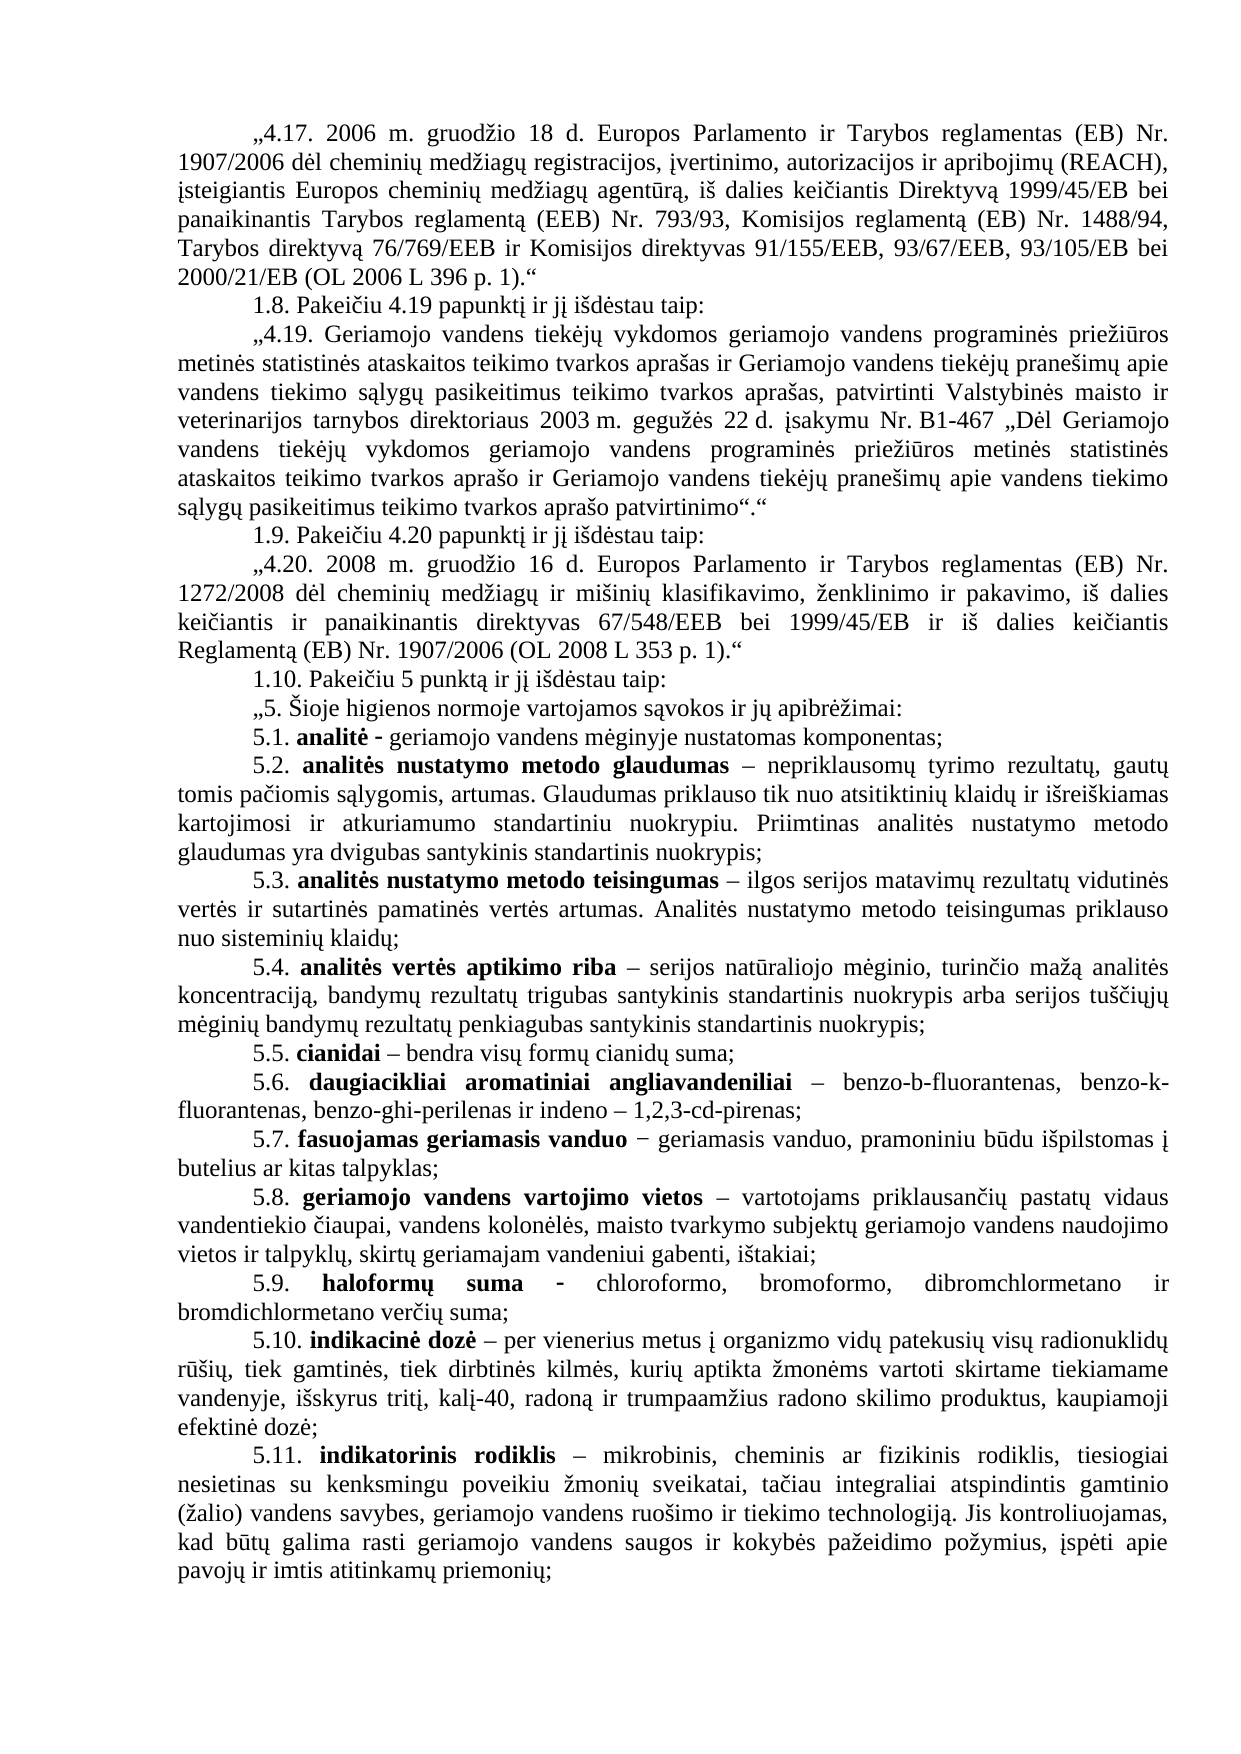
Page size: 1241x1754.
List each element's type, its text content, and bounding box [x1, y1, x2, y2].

text 5.7. fasuojamas geriamasis vanduo − geriamasis vanduo, pramoniniu būdu išpilstomas į butelius ar kitas talpyklas; [177, 1124, 1169, 1182]
text „5. Šioje higienos normoje vartojamos sąvokos ir jų apibrėžimai: [177, 693, 1169, 722]
text 5.11. indikatorinis rodiklis – mikrobinis, cheminis ar fizikinis rodiklis, tiesiogiai nesietinas su kenksmingu poveikiu žmonių sveikatai, tačiau integraliai atspindintis gamtinio (žalio) vandens savybes, geriamojo vandens ruošimo ir tiekimo technologiją. Jis kontroliuojamas, kad būtų galima rasti geriamojo vandens saugos ir kokybės pažeidimo požymius, įspėti apie pavojų ir imtis atitinkamų priemonių; [177, 1441, 1169, 1584]
text 5.4. analitės vertės aptikimo riba – serijos natūraliojo mėginio, turinčio mažą analitės koncentraciją, bandymų rezultatų trigubas santykinis standartinis nuokrypis arba serijos tuščiųjų mėginių bandymų rezultatų penkiagubas santykinis standartinis nuokrypis; [177, 952, 1169, 1038]
text 1.10. Pakeičiu 5 punktą ir jį išdėstau taip: [177, 664, 1169, 693]
text 1.8. Pakeičiu 4.19 papunktį ir jį išdėstau taip: [177, 291, 1169, 319]
text „4.17. 2006 m. gruodžio 18 d. Europos Parlamento ir Tarybos reglamentas (EB) Nr. 1907/2006 dėl cheminių medžiagų registracijos, įvertinimo, autorizacijos ir apribojimų (REACH), įsteigiantis Europos cheminių medžiagų agentūrą, iš dalies keičiantis Direktyvą 1999/45/EB bei panaikinantis Tarybos reglamentą (EEB) Nr. 793/93, Komisijos reglamentą (EB) Nr. 1488/94, Tarybos direktyvą 76/769/EEB ir Komisijos direktyvas 91/155/EEB, 93/67/EEB, 93/105/EB bei 2000/21/EB (OL 2006 L 396 p. 1).“ [177, 118, 1169, 291]
text 5.8. geriamojo vandens vartojimo vietos – vartotojams priklausančių pastatų vidaus vandentiekio čiaupai, vandens kolonėlės, maisto tvarkymo subjektų geriamojo vandens naudojimo vietos ir talpyklų, skirtų geriamajam vandeniui gabenti, ištakiai; [177, 1182, 1169, 1268]
text 5.5. cianidai – bendra visų formų cianidų suma; [177, 1038, 1169, 1067]
text 5.9. haloformų suma  chloroformo, bromoformo, dibromchlormetano ir bromdichlormetano verčių suma; [177, 1268, 1169, 1326]
text „4.20. 2008 m. gruodžio 16 d. Europos Parlamento ir Tarybos reglamentas (EB) Nr. 1272/2008 dėl cheminių medžiagų ir mišinių klasifikavimo, ženklinimo ir pakavimo, iš dalies keičiantis ir panaikinantis direktyvas 67/548/EEB bei 1999/45/EB ir iš dalies keičiantis Reglamentą (EB) Nr. 1907/2006 (OL 2008 L 353 p. 1).“ [177, 549, 1169, 664]
text 5.10. indikacinė dozė – per vienerius metus į organizmo vidų patekusių visų radionuklidų rūšių, tiek gamtinės, tiek dirbtinės kilmės, kurių aptikta žmonėms vartoti skirtame tiekiamame vandenyje, išskyrus tritį, kalį-40, radoną ir trumpaamžius radono skilimo produktus, kaupiamoji efektinė dozė; [177, 1326, 1169, 1441]
text 5.2. analitės nustatymo metodo glaudumas – nepriklausomų tyrimo rezultatų, gautų tomis pačiomis sąlygomis, artumas. Glaudumas priklauso tik nuo atsitiktinių klaidų ir išreiškiamas kartojimosi ir atkuriamumo standartiniu nuokrypiu. Priimtinas analitės nustatymo metodo glaudumas yra dvigubas santykinis standartinis nuokrypis; [177, 751, 1169, 866]
text 5.6. daugiacikliai aromatiniai angliavandeniliai – benzo-b-fluorantenas, benzo-k-fluorantenas, benzo-ghi-perilenas ir indeno – 1,2,3-cd-pirenas; [177, 1067, 1169, 1124]
text 5.1. analitė  geriamojo vandens mėginyje nustatomas komponentas; [177, 722, 1169, 751]
text 5.3. analitės nustatymo metodo teisingumas – ilgos serijos matavimų rezultatų vidutinės vertės ir sutartinės pamatinės vertės artumas. Analitės nustatymo metodo teisingumas priklauso nuo sisteminių klaidų; [177, 866, 1169, 952]
text 1.9. Pakeičiu 4.20 papunktį ir jį išdėstau taip: [177, 521, 1169, 549]
text „4.19. Geriamojo vandens tiekėjų vykdomos geriamojo vandens programinės priežiūros metinės statistinės ataskaitos teikimo tvarkos aprašas ir Geriamojo vandens tiekėjų pranešimų apie vandens tiekimo sąlygų pasikeitimus teikimo tvarkos aprašas, patvirtinti Valstybinės maisto ir veterinarijos tarnybos direktoriaus 2003 m. gegužės 22 d. įsakymu Nr. B1-467 „Dėl Geriamojo vandens tiekėjų vykdomos geriamojo vandens programinės priežiūros metinės statistinės ataskaitos teikimo tvarkos aprašo ir Geriamojo vandens tiekėjų pranešimų apie vandens tiekimo sąlygų pasikeitimus teikimo tvarkos aprašo patvirtinimo“.“ [177, 319, 1169, 521]
